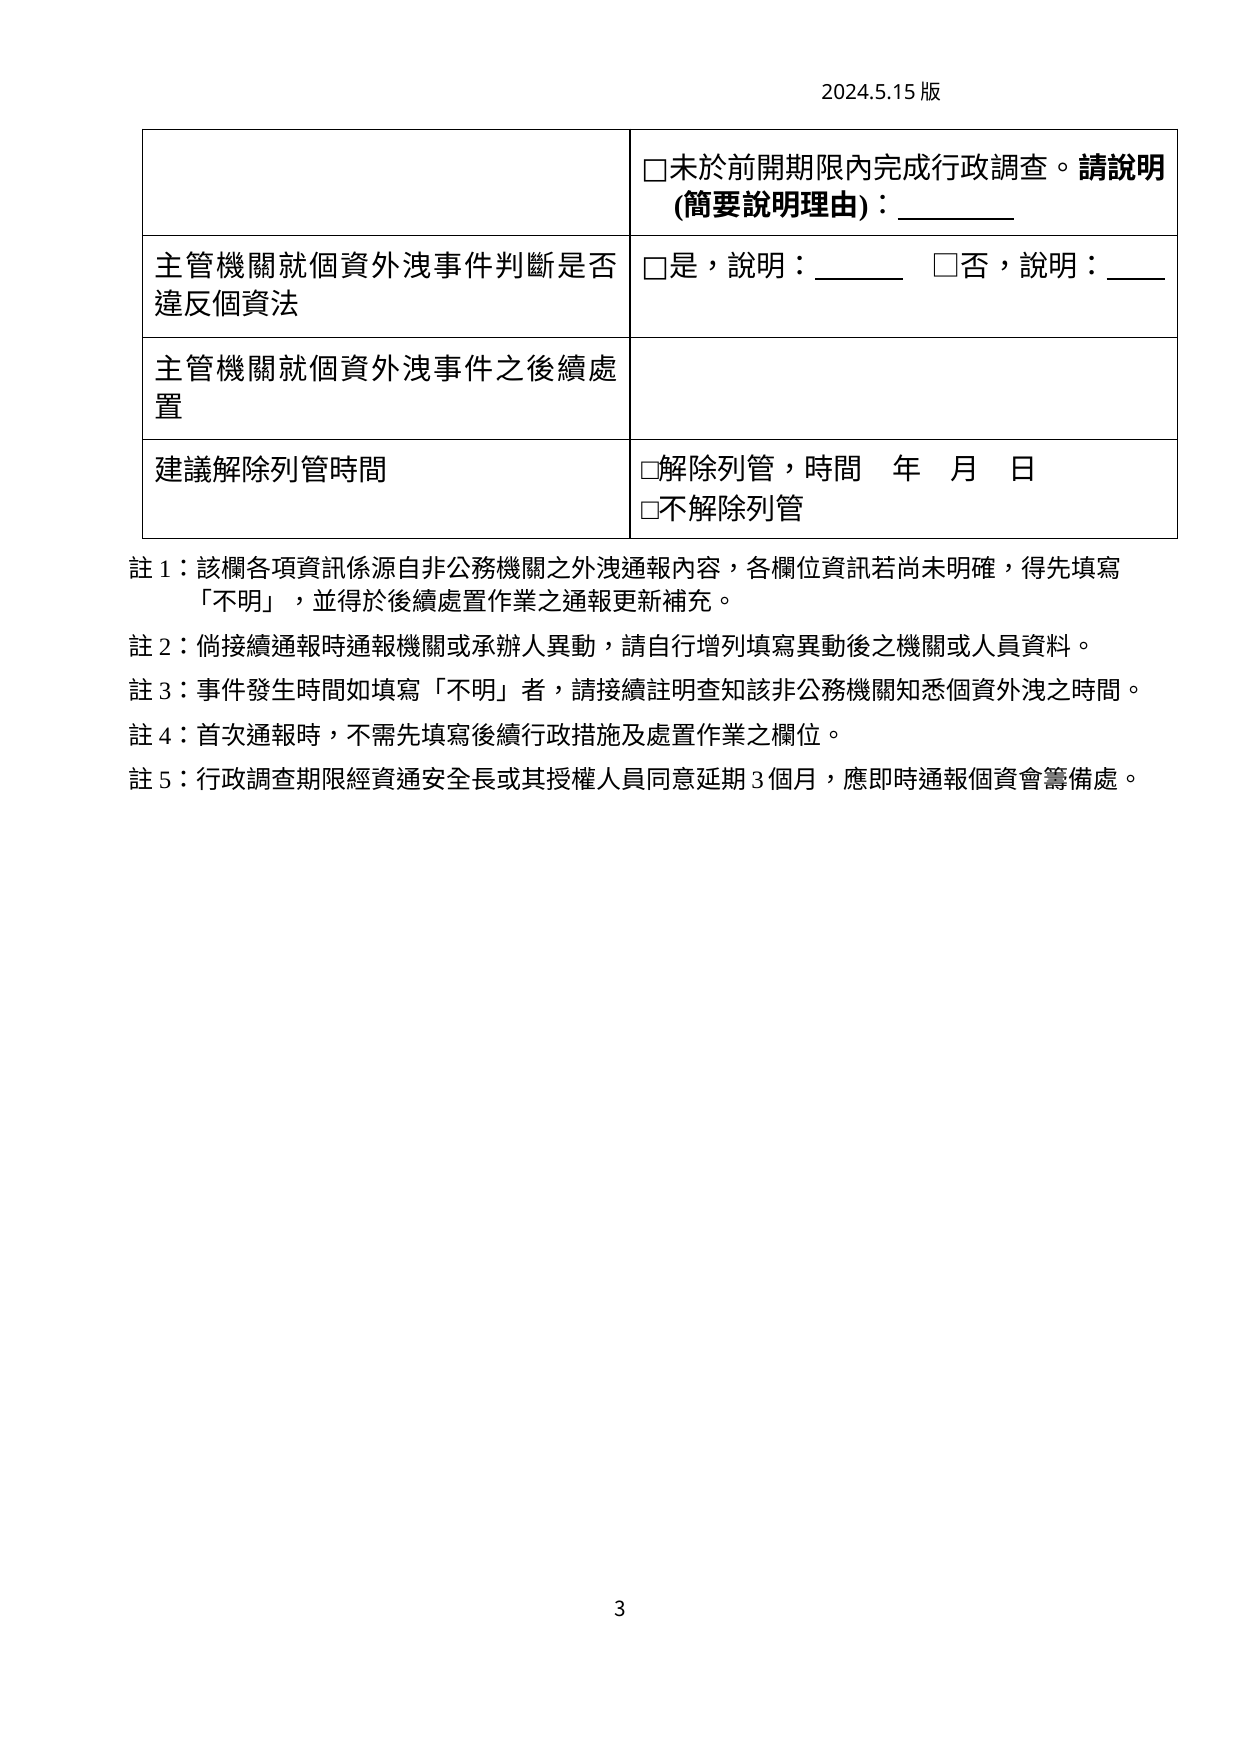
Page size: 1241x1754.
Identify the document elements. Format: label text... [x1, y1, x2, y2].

table_cell □是，說明： □否，說明： [631, 236, 1177, 337]
text 註3：事件發生時間如填寫「不明」者，請接續註明查知該非公務機關知悉個資外洩之時間。 [128, 673, 1147, 706]
table_cell [143, 130, 629, 234]
text 註2：倘接續通報時通報機關或承辦人異動，請自行增列填寫異動後之機關或人員資料。 [128, 628, 1147, 662]
table_cell □解除列管，時間 年 月 日 □不解除列管 [631, 440, 1177, 538]
table_cell 建議解除列管時間 [143, 440, 629, 538]
table_cell [631, 338, 1177, 438]
text 註1：該欄各項資訊係源自非公務機關之外洩通報內容，各欄位資訊若尚未明確，得先填寫「不明」，並得於後續處置作業之通報更新補充。 [128, 551, 1147, 617]
table_cell □未於前開期限內完成行政調查。請說明(簡要說明理由)： [631, 130, 1177, 234]
text 註4：首次通報時，不需先填寫後續行政措施及處置作業之欄位。 [128, 718, 1147, 751]
text 註5：行政調查期限經資通安全長或其授權人員同意延期3個月，應即時通報個資會籌備處。 [128, 762, 1147, 796]
table_cell 主管機關就個資外洩事件之後續處置 [143, 338, 629, 438]
table_cell 主管機關就個資外洩事件判斷是否違反個資法 [143, 236, 629, 337]
